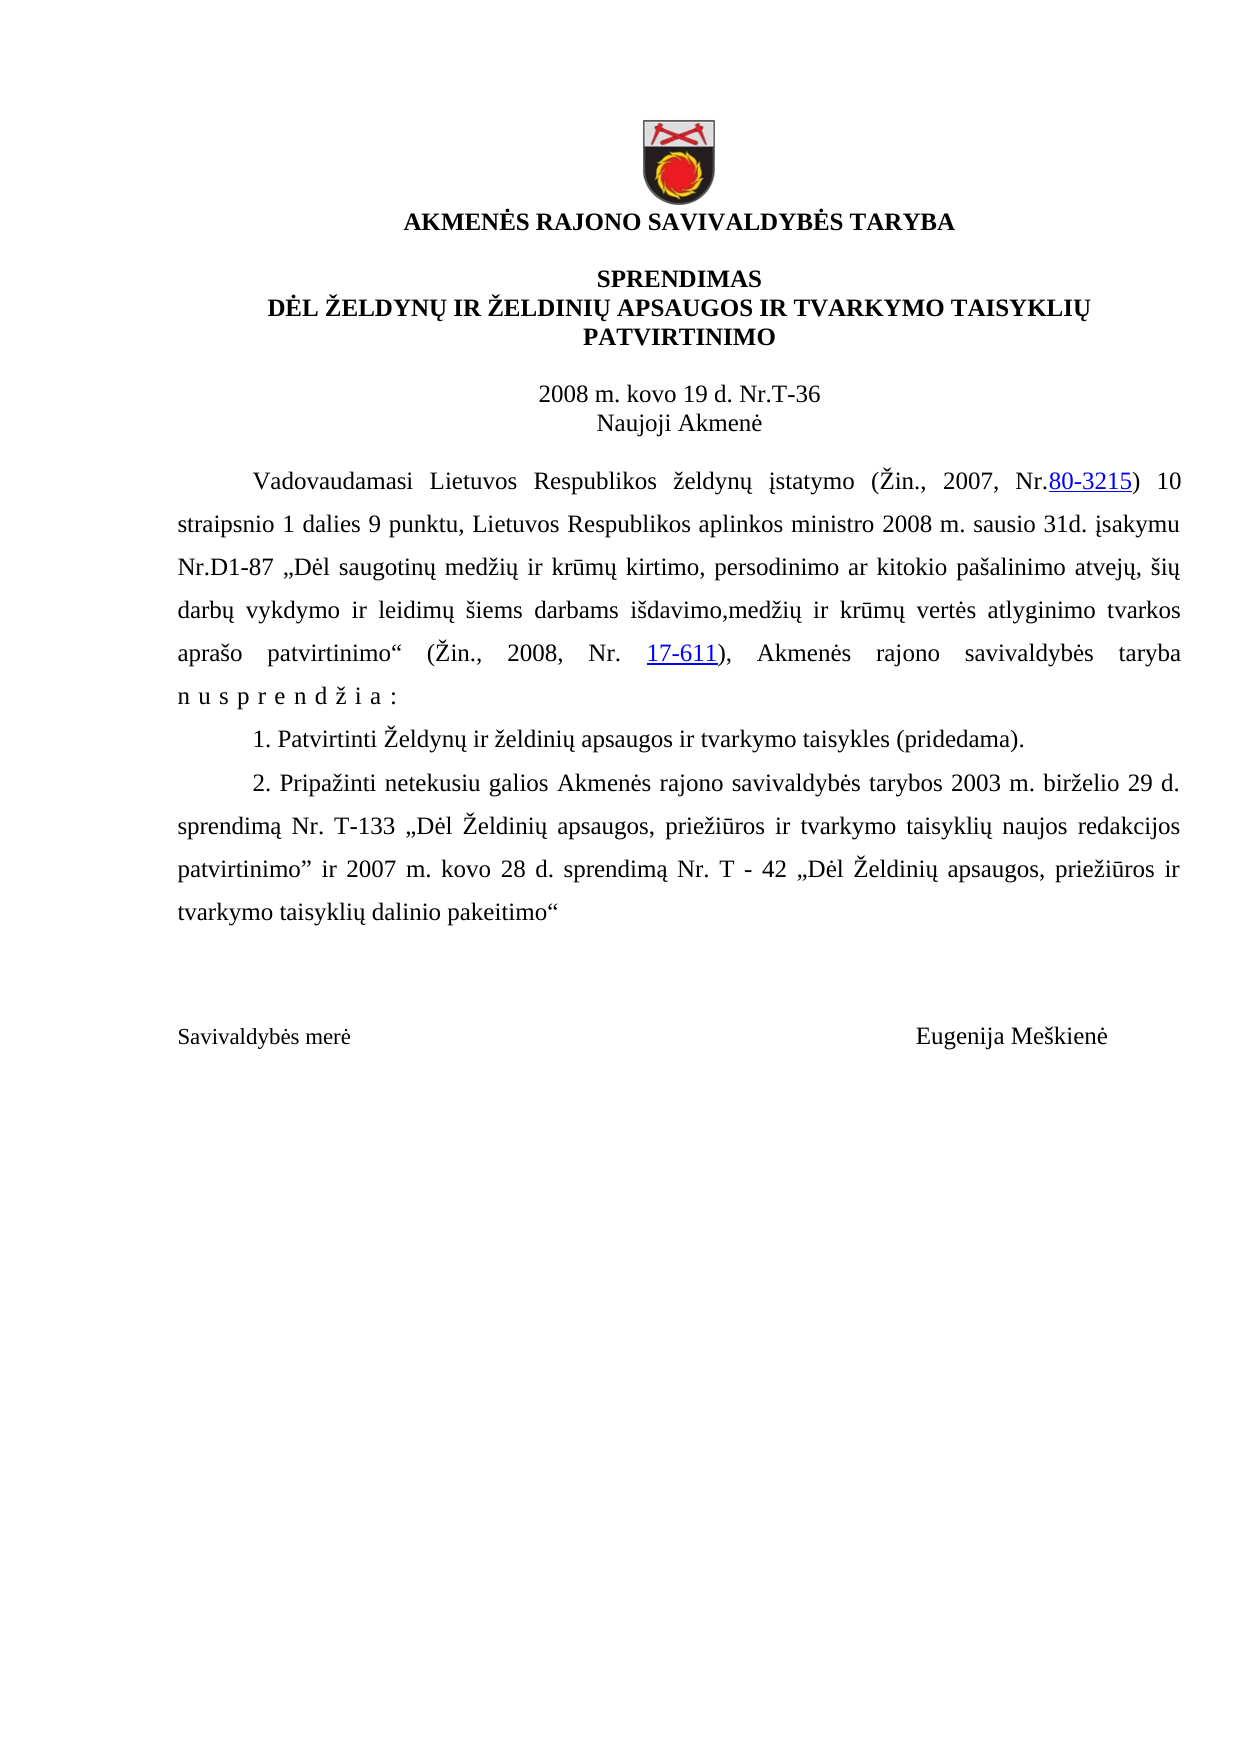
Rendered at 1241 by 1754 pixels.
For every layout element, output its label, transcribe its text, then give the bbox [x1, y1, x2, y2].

text 2. Pripažinti netekusiu galios Akmenės rajono savivaldybės tarybos 2003 m. birželio 29 d. sprendimą Nr. T-133 „Dėl Želdinių apsaugos, priežiūros ir tvarkymo taisyklių naujos redakcijos patvirtinimo” ir 2007 m. kovo 28 d. sprendimą Nr. T - 42 „Dėl Želdinių apsaugos, priežiūros ir tvarkymo taisyklių dalinio pakeitimo“ [177, 768, 1181, 926]
text AKMENĖS RAJONO SAVIVALDYBĖS TARYBA [177, 207, 1181, 236]
text Naujoji Akmenė [177, 408, 1181, 437]
text 2008 m. kovo 19 d. Nr.T-36 [177, 379, 1181, 408]
text Savivaldybės merė Eugenija Meškienė [177, 1026, 1181, 1049]
text DĖL ŽELDYNŲ IR ŽELDINIŲ APSAUGOS IR TVARKYMO TAISYKLIŲ PATVIRTINIMO [177, 293, 1181, 351]
text SPRENDIMAS [177, 264, 1181, 293]
text Vadovaudamasi Lietuvos Respublikos želdynų įstatymo (Žin., 2007, Nr.80-3215) 10 straipsnio 1 dalies 9 punktu, Lietuvos Respublikos aplinkos ministro 2008 m. sausio 31d. įsakymu Nr.D1-87 „Dėl saugotinų medžių ir krūmų kirtimo, persodinimo ar kitokio pašalinimo atvejų, šių darbų vykdymo ir leidimų šiems darbams išdavimo,medžių ir krūmų vertės atlyginimo tvarkos aprašo patvirtinimo“ (Žin., 2008, Nr. 17-611), Akmenės rajono savivaldybės taryba nusprendžia: [177, 466, 1181, 710]
text 1. Patvirtinti Želdynų ir želdinių apsaugos ir tvarkymo taisykles (pridedama). [177, 724, 1181, 753]
